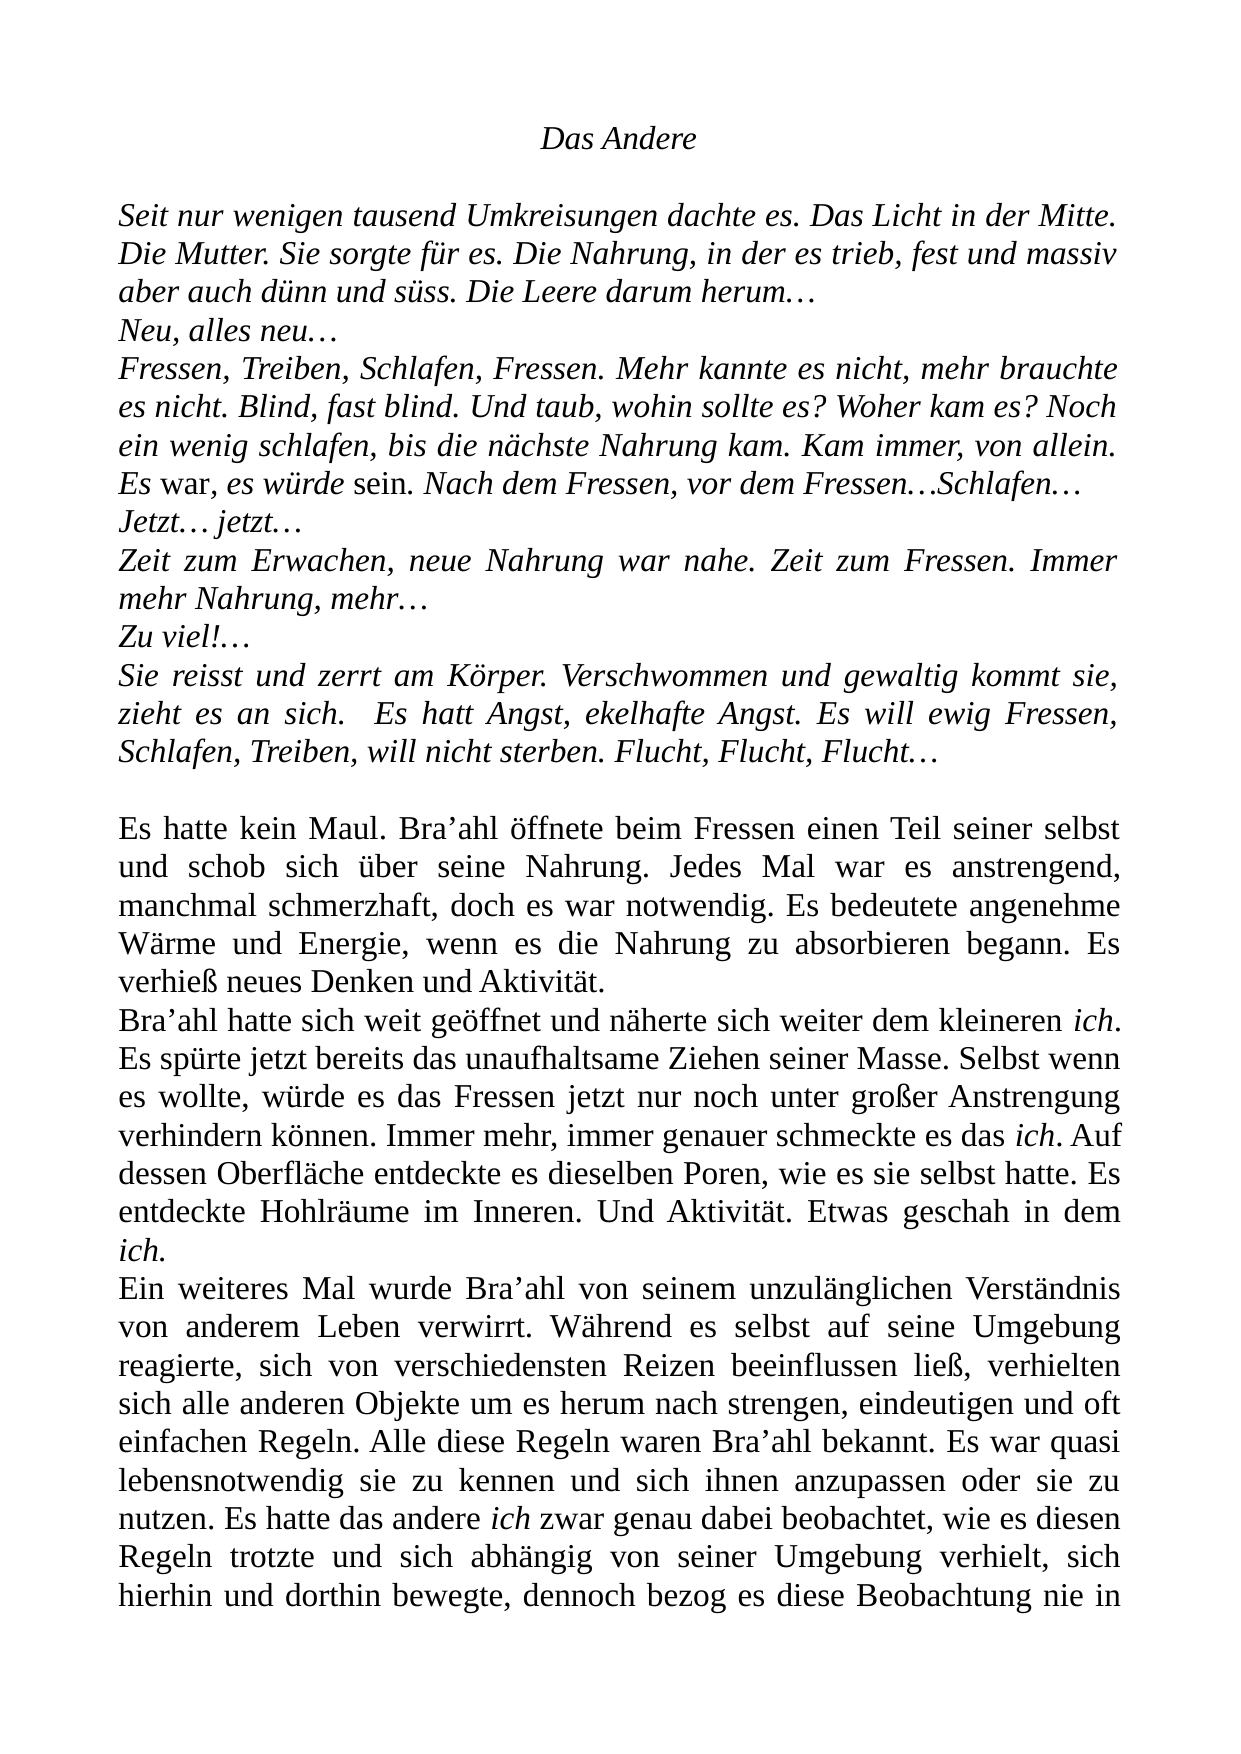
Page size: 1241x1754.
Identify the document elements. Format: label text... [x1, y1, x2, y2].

text Ein weiteres Mal wurde Bra’ahl von seinem unzulänglichen Verständnis von anderem Leben verwirrt. Während es selbst auf seine Umgebung reagierte, sich von verschiedensten Reizen beeinflussen ließ, verhielten sich alle anderen Objekte um es herum nach strengen, eindeutigen und oft einfachen Regeln. Alle diese Regeln waren Bra’ahl bekannt. Es war quasi lebensnotwendig sie zu kennen und sich ihnen anzupassen oder sie zu nutzen. Es hatte das andere ich zwar genau dabei beobachtet, wie es diesen Regeln trotzte und sich abhängig von seiner Umgebung verhielt, sich hierhin und dorthin bewegte, dennoch bezog es diese Beobachtung nie in [118, 1268, 1122, 1613]
text Seit nur wenigen tausend Umkreisungen dachte es. Das Licht in der Mitte. Die Mutter. Sie sorgte für es. Die Nahrung, in der es trieb, fest und massiv aber auch dünn und süss. Die Leere darum herum… [118, 195, 1122, 310]
text Jetzt… jetzt… [118, 501, 1122, 540]
text Fressen, Treiben, Schlafen, Fressen. Mehr kannte es nicht, mehr brauchte es nicht. Blind, fast blind. Und taub, wohin sollte es? Woher kam es? Noch ein wenig schlafen, bis die nächste Nahrung kam. Kam immer, von allein. Es war, es würde sein. Nach dem Fressen, vor dem Fressen…Schlafen… [118, 348, 1122, 501]
text Bra’ahl hatte sich weit geöffnet und näherte sich weiter dem kleineren ich. Es spürte jetzt bereits das unaufhaltsame Ziehen seiner Masse. Selbst wenn es wollte, würde es das Fressen jetzt nur noch unter großer Anstrengung verhindern können. Immer mehr, immer genauer schmeckte es das ich. Auf dessen Oberfläche entdeckte es dieselben Poren, wie es sie selbst hatte. Es entdeckte Hohlräume im Inneren. Und Aktivität. Etwas geschah in dem ich. [118, 1000, 1122, 1268]
text Zu viel!… [118, 616, 1122, 655]
text Es hatte kein Maul. Bra’ahl öffnete beim Fressen einen Teil seiner selbst und schob sich über seine Nahrung. Jedes Mal war es anstrengend, manchmal schmerzhaft, doch es war notwendig. Es bedeutete angenehme Wärme und Energie, wenn es die Nahrung zu absorbieren begann. Es verhieß neues Denken und Aktivität. [118, 808, 1122, 1000]
text Das Andere [118, 118, 1122, 156]
text Neu, alles neu… [118, 310, 1122, 348]
text Zeit zum Erwachen, neue Nahrung war nahe. Zeit zum Fressen. Immer mehr Nahrung, mehr… [118, 540, 1122, 616]
text Sie reisst und zerrt am Körper. Verschwommen und gewaltig kommt sie, zieht es an sich. Es hatt Angst, ekelhafte Angst. Es will ewig Fressen, Schlafen, Treiben, will nicht sterben. Flucht, Flucht, Flucht… [118, 655, 1122, 770]
